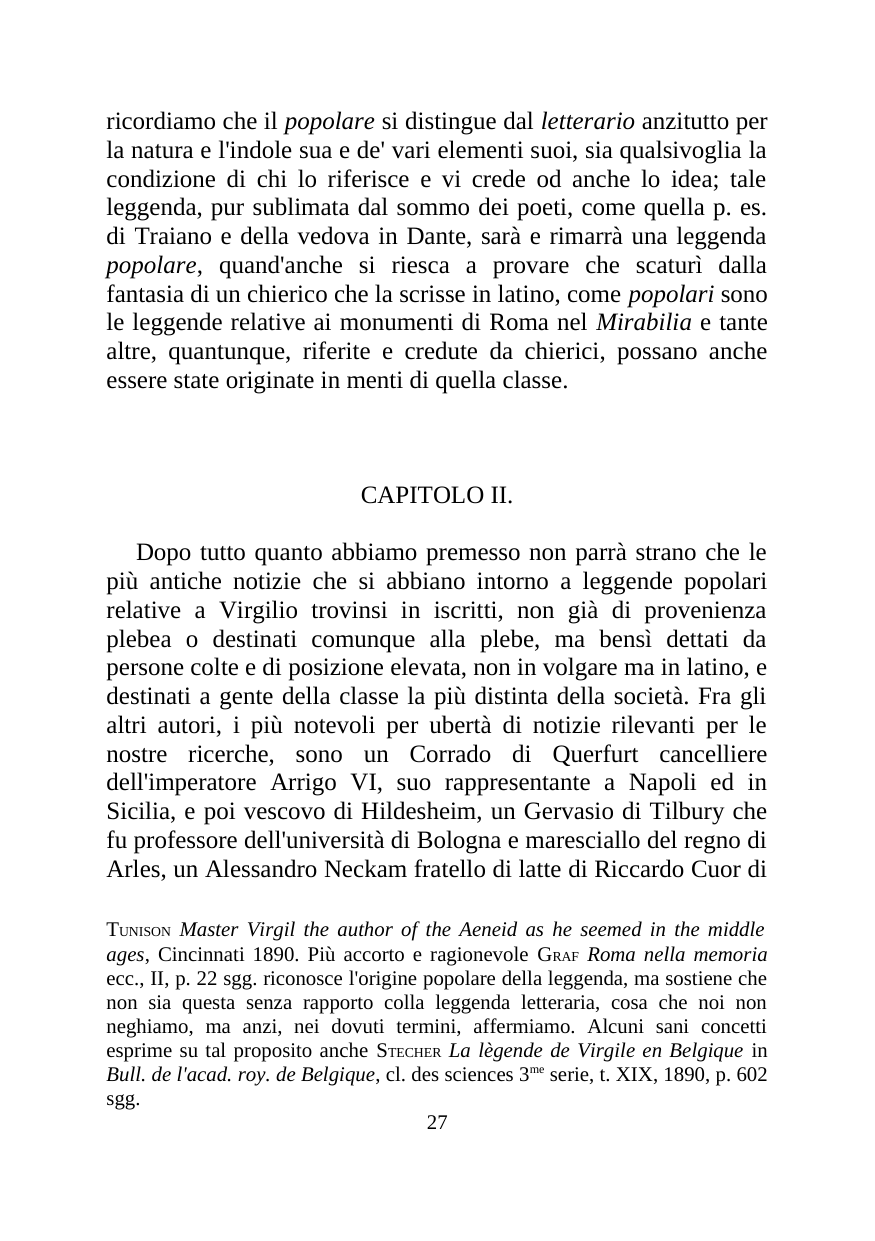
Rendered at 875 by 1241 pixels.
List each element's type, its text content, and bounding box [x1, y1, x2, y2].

text Se difficile sempre riesce cogliere l'esatto punto di separazione fra le creazioni poetico-fantastiche popolari e le letterarie, ciò, più che in ogni altra età, si sente nel medio evo, e sopratutto in quelle peripezie che allora subiscono gli antichi nomi storici nel passare che fanno, già assai fantasticamente tramutati, dai letterati e dai semicolti al popolo, e nel tornar poi anche più tramutati da questo a quelli. Fra la tradizione letteraria tralignata e creatrice essa pure di leggende e i fantasmi popolari v'è continuità senza dubbio, poichè non altrimenti che pel tramite letterario, direttamente o indirettamente, i grandi nomi storici possono giungere e rimaner presenti all'animo delle plebi. Ma pur deve avvenire che entrando quei nomi in un ambiente intellettuale diverso, sian diversamente ideati ed acquistino un nuovo carattere per tratti fantastici novelli di indole affatto popolesca, comunque motivati od occasionati da quanto già imaginarono menti più colte ma non tanto nè così finamente da riuscir per certi lati molto superiori all'animo popolare. Chiaro esempio di tal fatto è il carattere diverso con cui si presenta il nome di Virgilio in queste due parti dell'opera nostra, le quali quantunque diversamente intitolate, pure sono tanto connesse fra loro che nei fatti esposti nella seconda ognuno che ci abbia ben seguiti potrà riconoscere gli effetti e l'ulteriore sviluppo di quelli riferiti e studiati nella prima, e vedere in qual rapporto sia col Virgilio delle scuole e della tradizione letteraria del medio evo inoltrato questo Virgilio, non più poeta, ma operatore di magici prodigi, questo Virgilio di quella che noi crediamo dover chiamare leggenda popolare, che ora ci facciamo ad esporre narrandone la storia, investigandone le origini e le fasi diverse. A scansar equivoci e malintesi che con nostra sorpresa abbiamo veduto prodursi fra taluni cultori di questi studi ricordiamo che il popolare si distingue dal letterario anzitutto per la natura e l'indole sua e de' vari elementi suoi, sia qualsivoglia la condizione di chi lo riferisce e vi crede od anche lo idea; tale leggenda, pur sublimata dal sommo dei poeti, come quella p. es. di Traiano e della vedova in Dante, sarà e rimarrà una leggenda popolare, quand'anche si riesca a provare che scaturì dalla fantasia di un chierico che la scrisse in latino, come popolari sono le leggende relative ai monumenti di Roma nel Mirabilia e tante altre, quantunque, riferite e credute da chierici, possano anche essere state originate in menti di quella classe. [106, 106, 768, 394]
text Vietor Der Ursprang der Virgilsage nella Zeitschrift für romanische Philologie di Gröber, I, (1887), p. 165-178 sostiene con critica ragionante ma pregiudicata, che la leggenda Virgiliana è tutta d'origine letteraria e il popolo non c'entra per nulla. Così, ma con critica più grossa, incomposta ed inesperta, Tunison Master Virgil the author of the Aeneid as he seemed in the middle ages, Cincinnati 1890. Più accorto e ragionevole Graf Roma nella memoria ecc., II, p. 22 sgg. riconosce l'origine popolare della leggenda, ma sostiene che non sia questa senza rapporto colla leggenda letteraria, cosa che noi non neghiamo, ma anzi, nei dovuti termini, affermiamo. Alcuni sani concetti esprime su tal proposito anche Stecher La lègende de Virgile en Belgique in Bull. de l'acad. roy. de Belgique, cl. des sciences 3me serie, t. XIX, 1890, p. 602 sgg. [106, 917, 768, 1110]
text Dopo tutto quanto abbiamo premesso non parrà strano che le più antiche notizie che si abbiano intorno a leggende popolari relative a Virgilio trovinsi in iscritti, non già di provenienza plebea o destinati comunque alla plebe, ma bensì dettati da persone colte e di posizione elevata, non in volgare ma in latino, e destinati a gente della classe la più distinta della società. Fra gli altri autori, i più notevoli per ubertà di notizie rilevanti per le nostre ricerche, sono un Corrado di Querfurt cancelliere dell'imperatore Arrigo VI, suo rappresentante a Napoli ed in Sicilia, e poi vescovo di Hildesheim, un Gervasio di Tilbury che fu professore dell'università di Bologna e maresciallo del regno di Arles, un Alessandro Neckam fratello di latte di Riccardo Cuor di [106, 537, 768, 882]
text CAPITOLO II. [106, 480, 768, 509]
